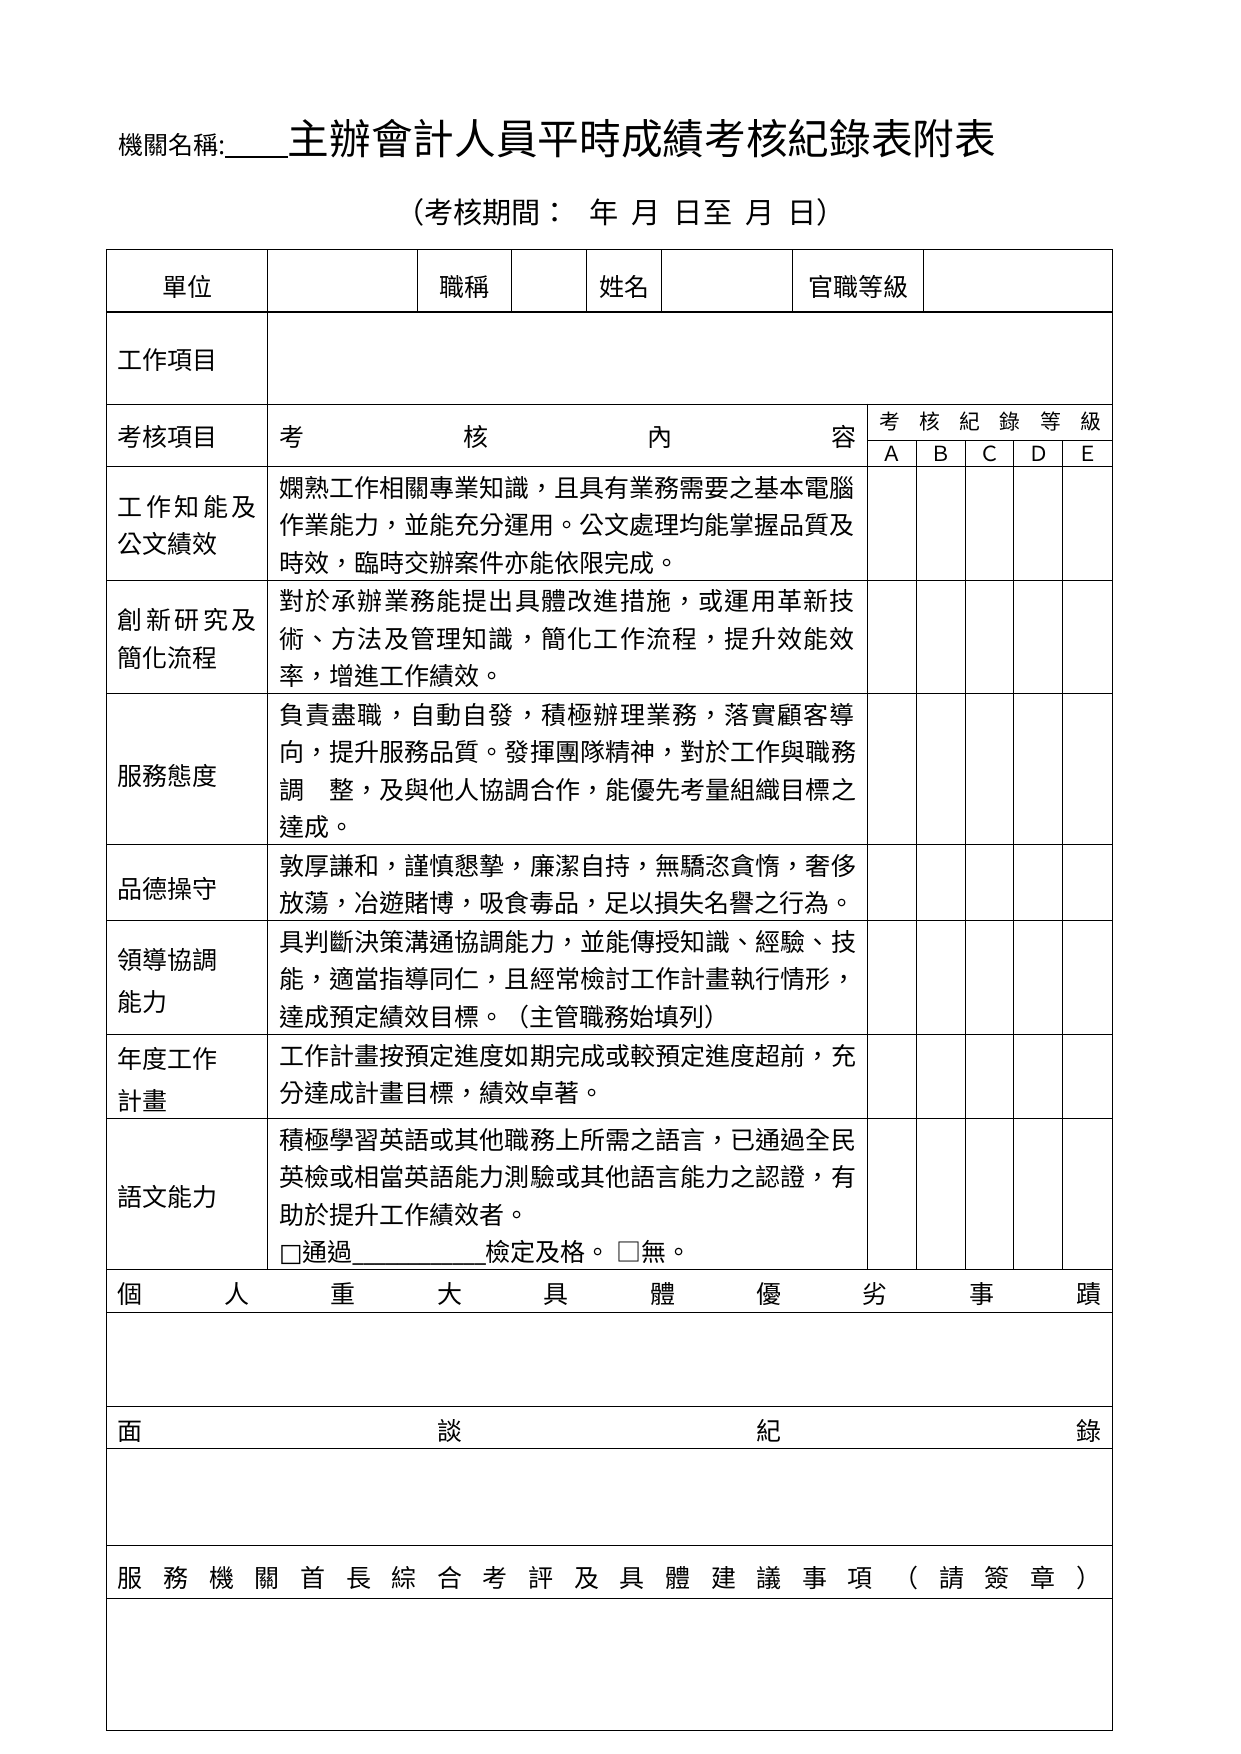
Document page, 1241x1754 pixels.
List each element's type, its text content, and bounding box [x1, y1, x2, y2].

table_cell [917, 581, 965, 693]
table_cell [868, 1035, 916, 1118]
table_cell Ａ [868, 441, 916, 466]
table_cell 負責盡職，自動自發，積極辦理業務，落實顧客導向，提升服務品質。發揮團隊精神，對於工作與職務調 整，及與他人協調合作，能優先考量組織目標之達成。 [268, 694, 867, 844]
table_cell 考核內容 [268, 405, 867, 466]
table_cell [107, 1449, 1112, 1545]
table_cell Ｄ [1014, 441, 1062, 466]
table_cell [1063, 694, 1112, 844]
table_header 單位 [107, 250, 267, 311]
table_cell [917, 1035, 965, 1118]
table_cell [107, 1599, 1112, 1730]
table_cell 考核紀錄等級 [868, 405, 1112, 440]
table_cell [966, 921, 1013, 1034]
table_cell 服務態度 [107, 694, 267, 844]
table_cell 工作項目 [107, 313, 267, 403]
table_header [924, 250, 1112, 311]
table_cell [1014, 845, 1062, 920]
table_cell [868, 694, 916, 844]
table_header [512, 250, 586, 311]
table_cell 語文能力 [107, 1119, 267, 1269]
table_cell 年度工作 計畫 [107, 1035, 267, 1118]
table_cell [917, 467, 965, 580]
table_cell 工作計畫按預定進度如期完成或較預定進度超前，充分達成計畫目標，績效卓著。 [268, 1035, 867, 1118]
table_cell [1063, 581, 1112, 693]
table_cell 領導協調 能力 [107, 921, 267, 1034]
table_cell [107, 1313, 1112, 1406]
table_cell [966, 581, 1013, 693]
table_cell [1063, 921, 1112, 1034]
table_cell [966, 1035, 1013, 1118]
table_header [268, 250, 417, 311]
table_cell 嫻熟工作相關專業知識，且具有業務需要之基本電腦作業能力，並能充分運用。公文處理均能掌握品質及時效，臨時交辦案件亦能依限完成。 [268, 467, 867, 580]
table_cell 具判斷決策溝通協調能力，並能傳授知識、經驗、技能，適當指導同仁，且經常檢討工作計畫執行情形，達成預定績效目標。（主管職務始填列） [268, 921, 867, 1034]
table_cell [966, 845, 1013, 920]
table_cell 服務機關首長綜合考評及具體建議事項（請簽章） [107, 1546, 1112, 1598]
table_cell [1014, 467, 1062, 580]
table_cell 考核項目 [107, 405, 267, 466]
table_cell 創新研究及簡化流程 [107, 581, 267, 693]
table_cell [868, 581, 916, 693]
table_cell 積極學習英語或其他職務上所需之語言，已通過全民英檢或相當英語能力測驗或其他語言能力之認證，有助於提升工作績效者。 □通過____________檢定及格。 □無。 [268, 1119, 867, 1269]
text 機關名稱: 主辦會計人員平時成績考核紀錄表附表 [118, 99, 1122, 174]
table_cell [1063, 845, 1112, 920]
table_cell [917, 1119, 965, 1269]
table_cell [1014, 694, 1062, 844]
table_cell Ｂ [917, 441, 965, 466]
table_header [662, 250, 792, 311]
table_cell Ｅ [1063, 441, 1112, 466]
table_cell [966, 694, 1013, 844]
table_cell 工作知能及公文績效 [107, 467, 267, 580]
table_cell 品德操守 [107, 845, 267, 920]
table_cell [966, 1119, 1013, 1269]
table_cell [1014, 1035, 1062, 1118]
table_cell [917, 845, 965, 920]
table_cell [268, 313, 1112, 403]
table_cell [1014, 921, 1062, 1034]
table_cell [1014, 1119, 1062, 1269]
table_cell 敦厚謙和，謹慎懇摯，廉潔自持，無驕恣貪惰，奢侈放蕩，冶遊賭博，吸食毒品，足以損失名譽之行為。 [268, 845, 867, 920]
table_cell [1063, 1119, 1112, 1269]
table_cell [1063, 467, 1112, 580]
table_cell [917, 921, 965, 1034]
table_cell [966, 467, 1013, 580]
table_header 職稱 [418, 250, 511, 311]
table_cell [868, 845, 916, 920]
table_header 官職等級 [793, 250, 923, 311]
table_cell 個人重大具體優劣事蹟 [107, 1270, 1112, 1312]
table_cell 面談紀錄 [107, 1407, 1112, 1448]
table_cell [1014, 581, 1062, 693]
table_cell [1063, 1035, 1112, 1118]
table_cell [868, 921, 916, 1034]
text （考核期間： 年 月 日至 月 日） [118, 174, 1122, 249]
table_cell Ｃ [966, 441, 1013, 466]
table_cell [868, 1119, 916, 1269]
table_cell [917, 694, 965, 844]
table_header 姓名 [587, 250, 661, 311]
table_cell [868, 467, 916, 580]
table_cell 對於承辦業務能提出具體改進措施，或運用革新技術、方法及管理知識，簡化工作流程，提升效能效率，增進工作績效。 [268, 581, 867, 693]
